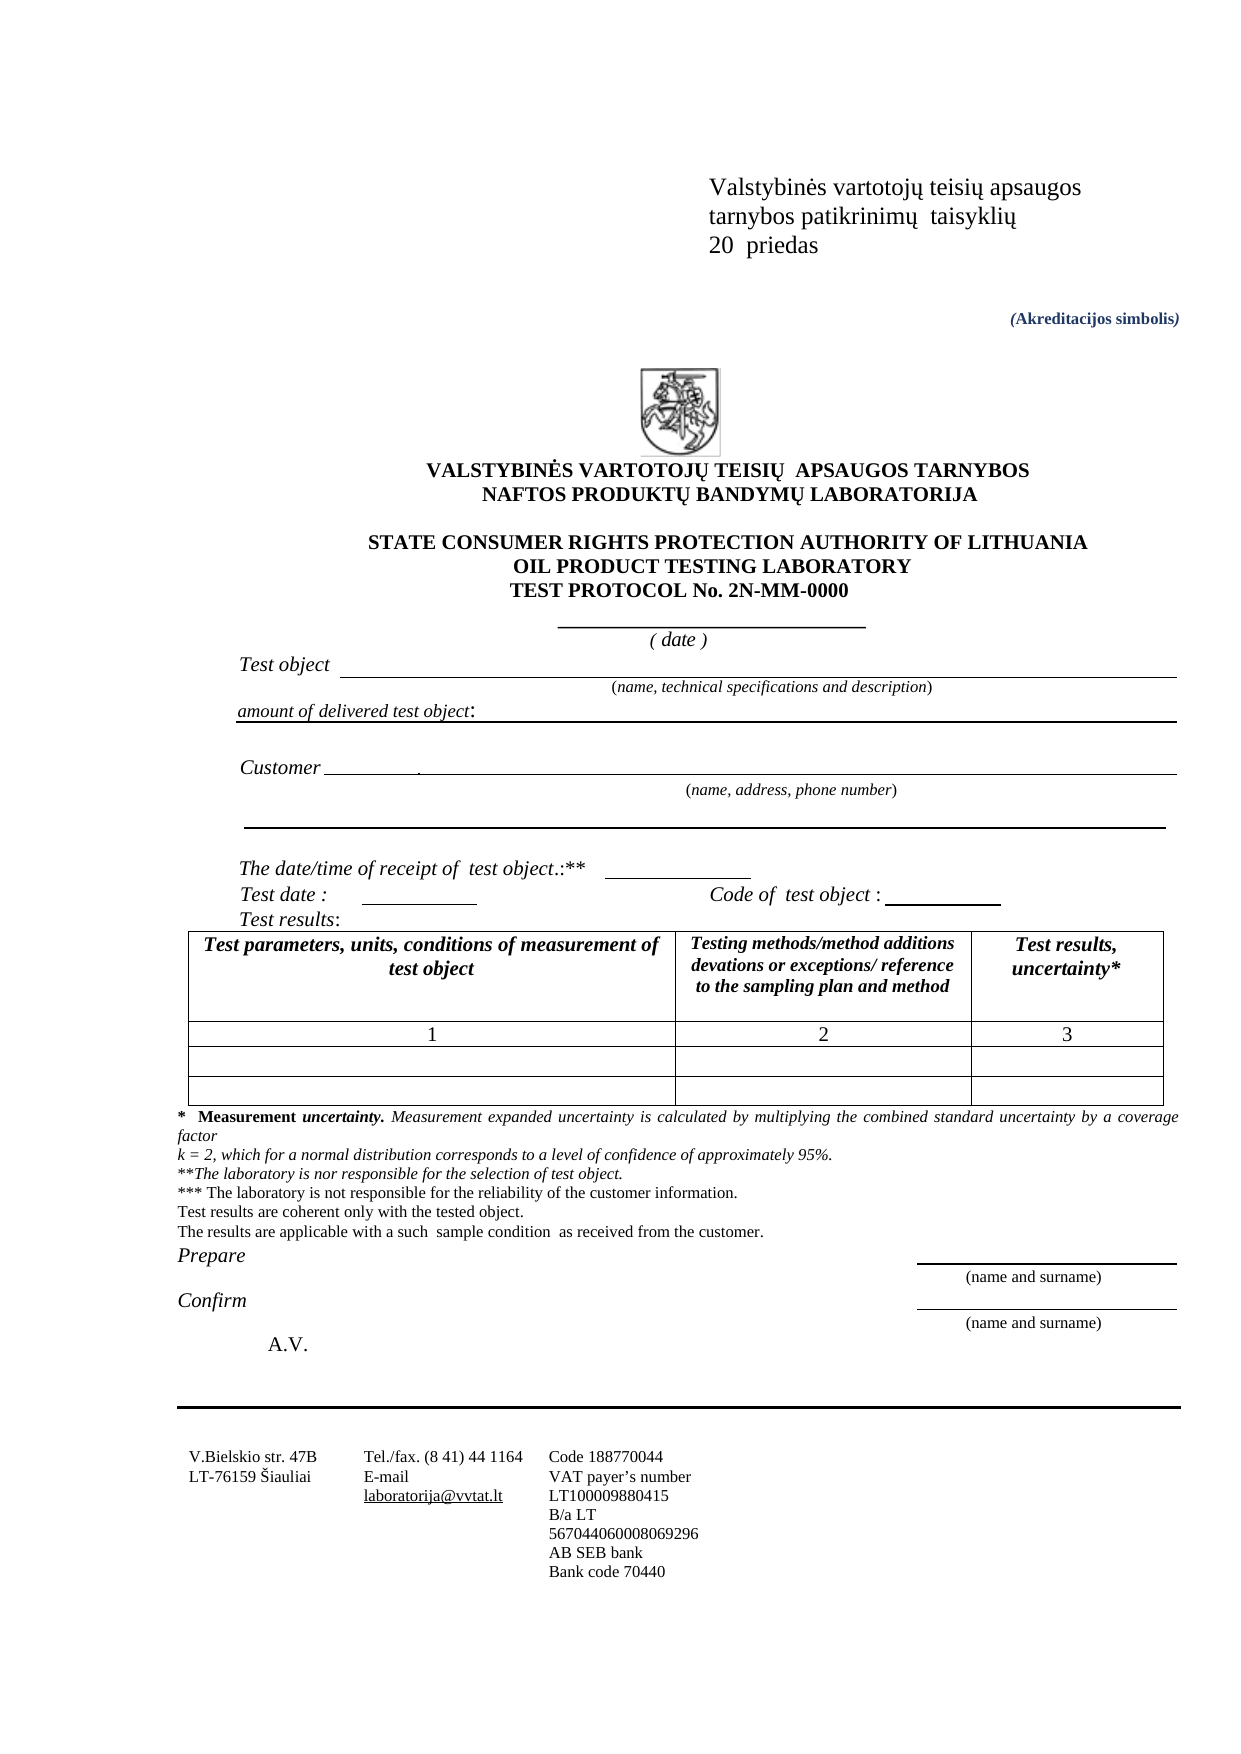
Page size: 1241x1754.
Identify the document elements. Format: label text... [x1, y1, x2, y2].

text ( date ) [177, 626, 1181, 651]
table_header [357, 1428, 601, 1447]
table_cell 2 [676, 1022, 971, 1046]
text The date/time of receipt of test object.:** [177, 854, 1181, 881]
table_cell [189, 1047, 675, 1076]
table_header [177, 1428, 357, 1447]
text *** The laboratory is not responsible for the reliability of the customer information. [177, 1183, 1181, 1202]
table_cell V.Bielskio str. 47B LT-76159 Šiauliai [177, 1447, 357, 1581]
text 20 priedas [709, 230, 1181, 259]
table_cell 3 [972, 1022, 1163, 1046]
text Customer [177, 751, 1181, 780]
text STATE CONSUMER RIGHTS PROTECTION AUTHORITY OF LITHUANIA [177, 530, 1240, 554]
table_header [883, 1428, 1201, 1447]
table_cell 1 [189, 1022, 675, 1046]
text (name and surname) [177, 1312, 1181, 1332]
text * Measurement uncertainty. Measurement expanded uncertainty is calculated by multiplying the combined standard uncertainty by a coverage factor [177, 1106, 1181, 1145]
table_cell [189, 1077, 675, 1105]
text The results are applicable with a such sample condition as received from the customer. [177, 1221, 1181, 1241]
table_cell [883, 1447, 1201, 1581]
subtitle (Akreditacijos simbolis) [177, 309, 1181, 328]
text Valstybinės vartotojų teisių apsaugos [709, 172, 1181, 201]
text Test results: [177, 907, 1181, 931]
text TEST PROTOCOL No. 2N-MM-0000 [177, 578, 1181, 602]
text A.V. [177, 1332, 1240, 1356]
table_header Test parameters, units, conditions of measurement of test object [189, 932, 675, 1021]
text (name, address, phone number) [177, 780, 1181, 799]
table_cell Code 188770044 VAT payer’s number LT100009880415 B/a LT 567044060008069296 AB SEB bank Bank code 70440 [537, 1447, 717, 1581]
text Test results are coherent only with the tested object. [177, 1202, 1181, 1221]
text tarnybos patikrinimų taisyklių [709, 201, 1181, 230]
table_cell Tel./fax. (8 41) 44 1164 E-mail laboratorija@vvtat.lt [357, 1447, 537, 1581]
table_header Test results, uncertainty* [972, 932, 1163, 1021]
text Prepare [177, 1241, 1181, 1267]
text Test date : Code of test object : [177, 881, 1181, 907]
text (name and surname) [177, 1267, 1181, 1286]
table_cell [676, 1077, 971, 1105]
table_header [601, 1428, 882, 1447]
table_cell [972, 1047, 1163, 1076]
text Test object [177, 651, 1181, 677]
table_cell [676, 1047, 971, 1076]
text Confirm [177, 1286, 1181, 1312]
table_cell [717, 1447, 882, 1581]
table_cell [972, 1077, 1163, 1105]
table_header Testing methods/method additions devations or exceptions/ reference to the sampling plan and method [676, 932, 971, 1021]
text (name, technical specifications and description) [177, 677, 1181, 696]
table_header VALSTYBINĖS VARTOTOJŲ TEISIŲ APSAUGOS TARNYBOS NAFTOS PRODUKTŲ BANDYMŲ LABORATORIJA [170, 369, 1192, 530]
text amount of delivered test object: [177, 696, 1181, 722]
table_header [1193, 369, 1240, 530]
text k = 2, which for a normal distribution corresponds to a level of confidence of approximately 95%. [177, 1145, 1181, 1164]
text **The laboratory is nor responsible for the selection of test object. [177, 1164, 1181, 1183]
text OIL PRODUCT TESTING LABORATORY [177, 554, 1181, 578]
